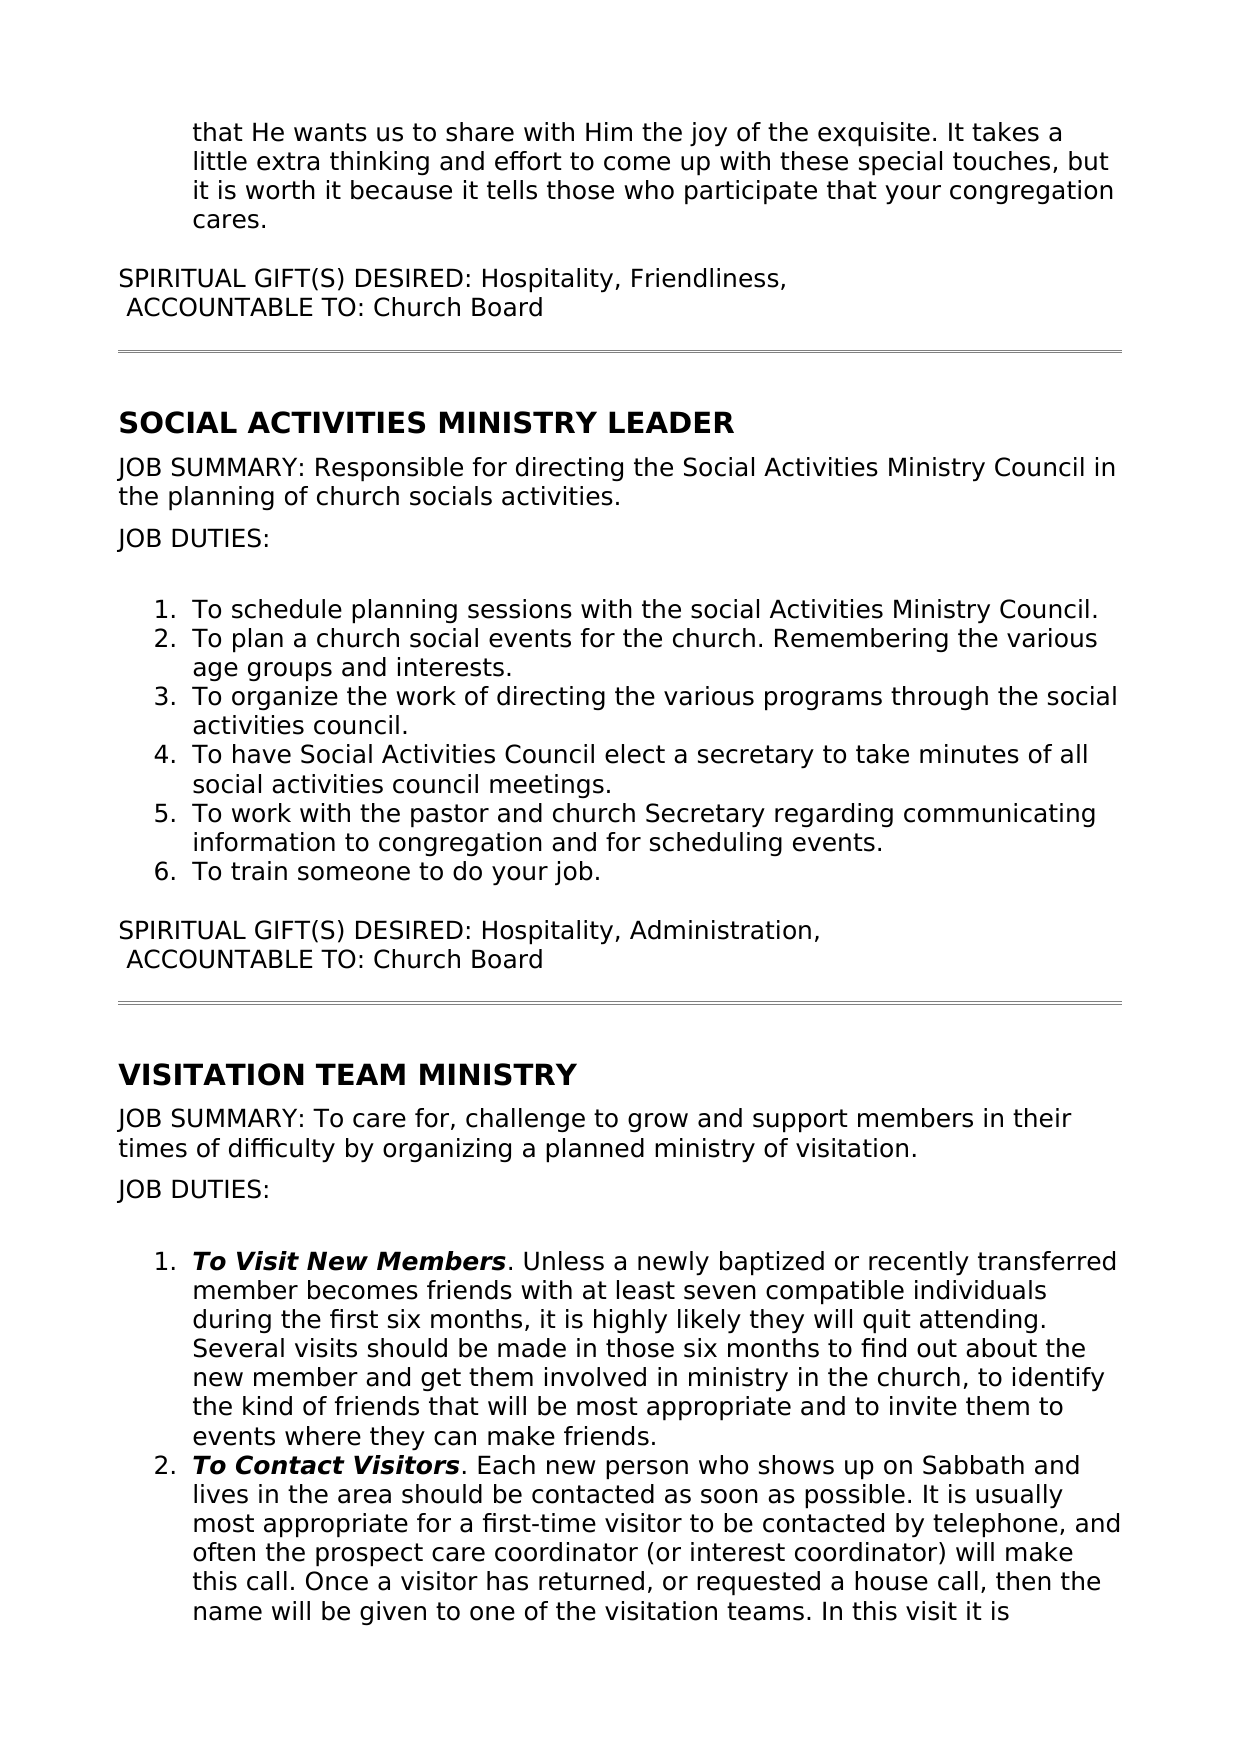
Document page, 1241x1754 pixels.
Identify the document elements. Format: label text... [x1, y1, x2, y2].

list To Contact Visitors. Each new person who shows up on Sabbath and lives in the area should be contacted as soon as possible. It is usually most appropriate for a first-time visitor to be contacted by telephone, and often the prospect care coordinator (or interest coordinator) will make this call. Once a visitor has returned, or requested a house call, then the name will be given to one of the visitation teams. In this visit it is [177, 1451, 1122, 1626]
text JOB DUTIES: [118, 524, 1122, 553]
text JOB SUMMARY: Responsible for directing the Social Activities Ministry Council in the planning of church socials activities. [118, 453, 1122, 511]
subtitle SOCIAL ACTIVITIES MINISTRY LEADER [118, 406, 1122, 440]
text SPIRITUAL GIFT(S) DESIRED: Hospitality, Friendliness, ACCOUNTABLE TO: Church Board [118, 264, 1122, 323]
text JOB DUTIES: [118, 1176, 1122, 1205]
list that He wants us to share with Him the joy of the exquisite. It takes a little extra thinking and effort to come up with these special touches, but it is worth it because it tells those who participate that your congregation cares. [177, 118, 1122, 235]
list To organize the work of directing the various programs through the social activities council. [177, 682, 1122, 741]
text SPIRITUAL GIFT(S) DESIRED: Hospitality, Administration, ACCOUNTABLE TO: Church Board [118, 916, 1122, 974]
list To plan a church social events for the church. Remembering the various age groups and interests. [177, 624, 1122, 682]
text JOB SUMMARY: To care for, challenge to grow and support members in their times of difficulty by organizing a planned ministry of visitation. [118, 1105, 1122, 1163]
list To work with the pastor and church Secretary regarding communicating information to congregation and for scheduling events. [177, 799, 1122, 857]
list To schedule planning sessions with the social Activities Ministry Council. [177, 595, 1122, 624]
subtitle VISITATION TEAM MINISTRY [118, 1058, 1122, 1092]
list To have Social Activities Council elect a secretary to take minutes of all social activities council meetings. [177, 741, 1122, 799]
list To train someone to do your job. [177, 857, 1122, 887]
list To Visit New Members. Unless a newly baptized or recently transferred member becomes friends with at least seven compatible individuals during the first six months, it is highly likely they will quit attending. Several visits should be made in those six months to find out about the new member and get them involved in ministry in the church, to identify the kind of friends that will be most appropriate and to invite them to events where they can make friends. [177, 1247, 1122, 1451]
